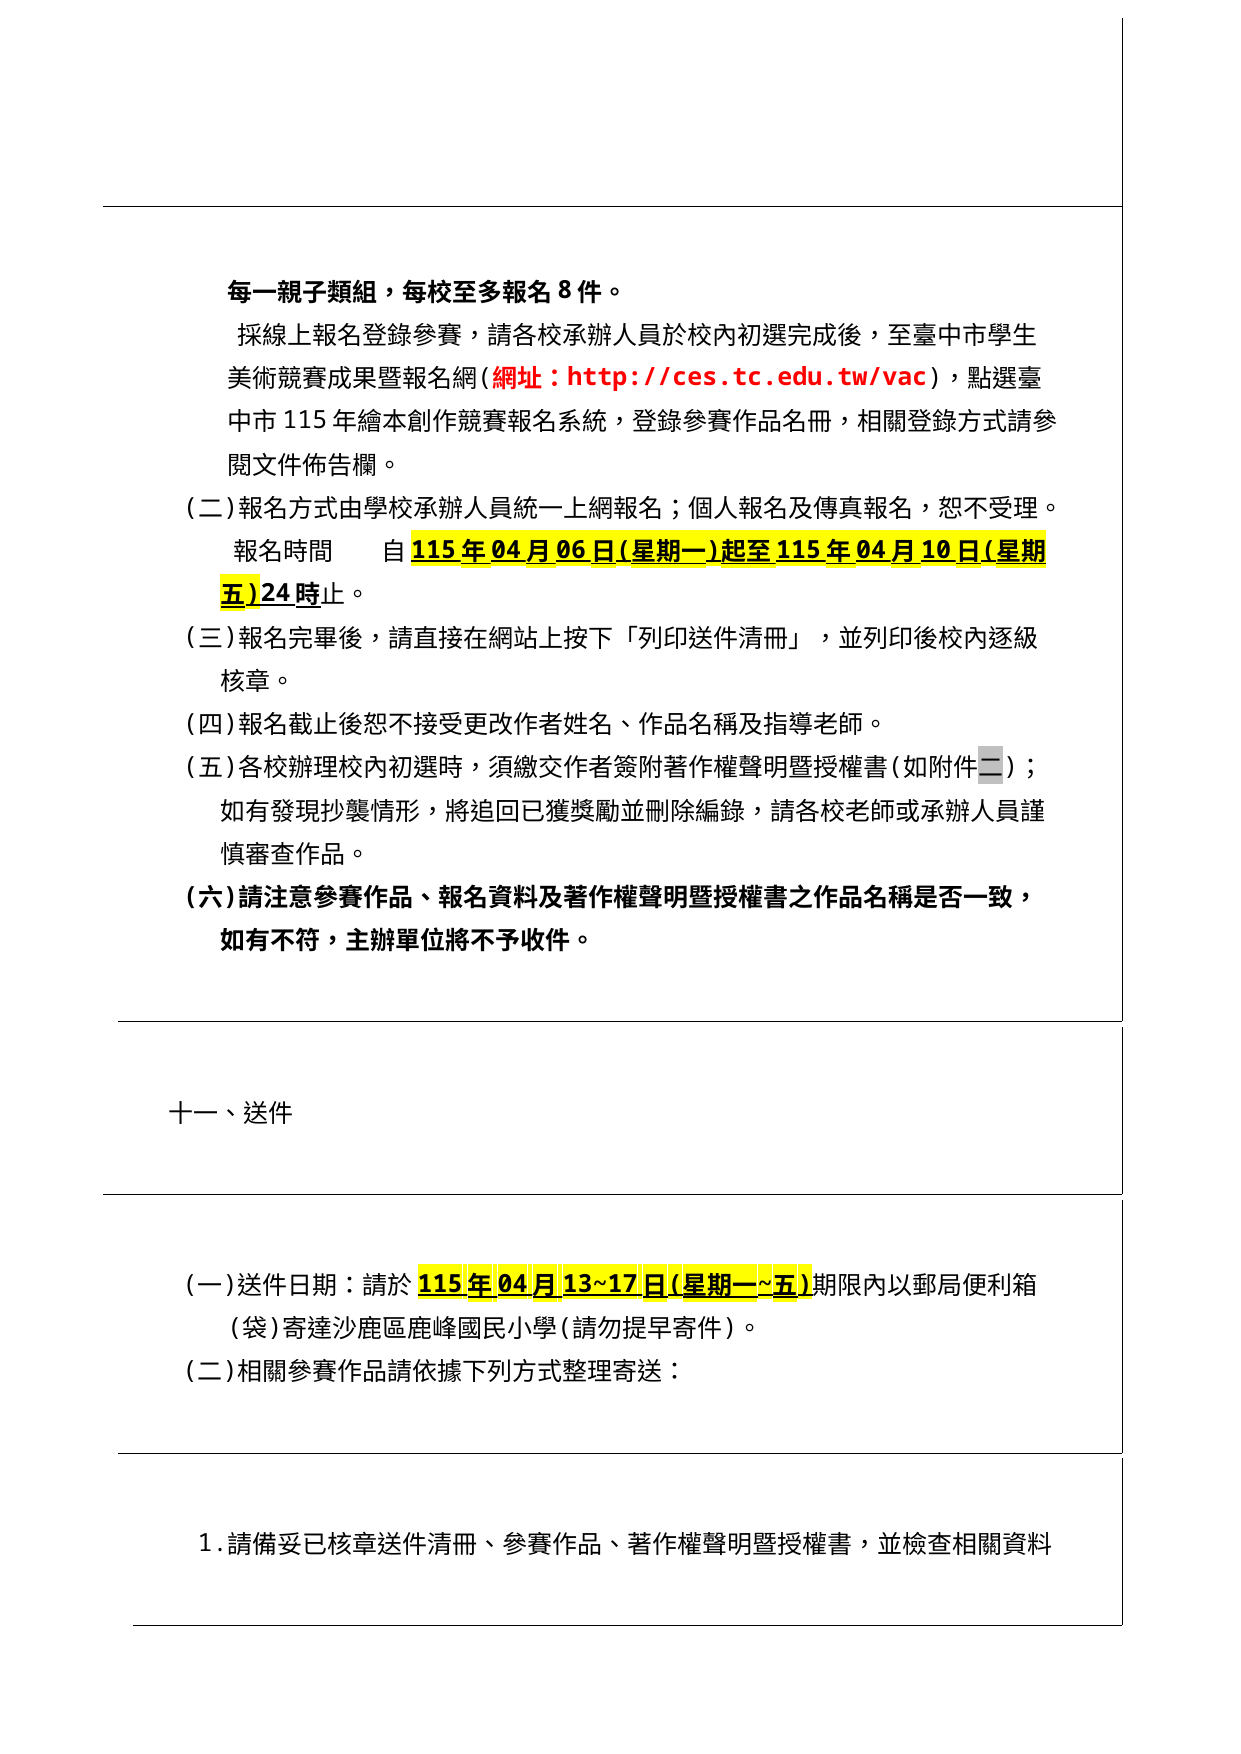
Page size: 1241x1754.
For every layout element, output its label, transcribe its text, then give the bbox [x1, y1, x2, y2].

subtitle 1.請備妥已核章送件清冊、參賽作品、著作權聲明暨授權書，並檢查相關資料(書名、作者名)是否一致。 [133, 1458, 1122, 1625]
subtitle (三)報名完畢後，請直接在網站上按下「列印送件清冊」，並列印後校內逐級核章。 [118, 552, 1122, 638]
subtitle 十一、送件 [103, 1027, 1122, 1194]
subtitle (一)送件日期：請於115年04月13~17日(星期一~五)期限內以郵局便利箱(袋)寄達沙鹿區鹿峰國民小學(請勿提早寄件)。 [118, 1199, 1122, 1286]
subtitle (五)各校辦理校內初選時，須繳交作者簽附著作權聲明暨授權書(如附件二)；如有發現抄襲情形，將追回已獲獎勵並刪除編錄，請各校老師或承辦人員謹慎審查作品。 [118, 682, 1122, 811]
subtitle (二)相關參賽作品請依據下列方式整理寄送： [118, 1286, 1122, 1453]
subtitle (六)請注意參賽作品、報名資料及著作權聲明暨授權書之作品名稱是否一致，如有不符，主辦單位將不予收件。 [118, 811, 1122, 1021]
subtitle 每一學生類組，每校至多報名8件；每一教師類組，每校至多報名4件；每一親子類組，每校至多報名8件。 [118, 206, 1122, 249]
subtitle 採線上報名登錄參賽，請各校承辦人員於校內初選完成後，至臺中市學生美術競賽成果暨報名網(網址：http://ces.tc.edu.tw/vac)，點選臺中市115年繪本創作競賽報名系統，登錄參賽作品名冊，相關登錄方式請參閱文件佈告欄。 [118, 249, 1122, 422]
subtitle (四)報名截止後恕不接受更改作者姓名、作品名稱及指導老師。 [118, 638, 1122, 682]
subtitle (二)報名方式由學校承辦人員統一上網報名；個人報名及傳真報名，恕不受理。 報名時間 自115年04月06日(星期一)起至115年04月10日(星期五)24時止。 [118, 422, 1122, 552]
